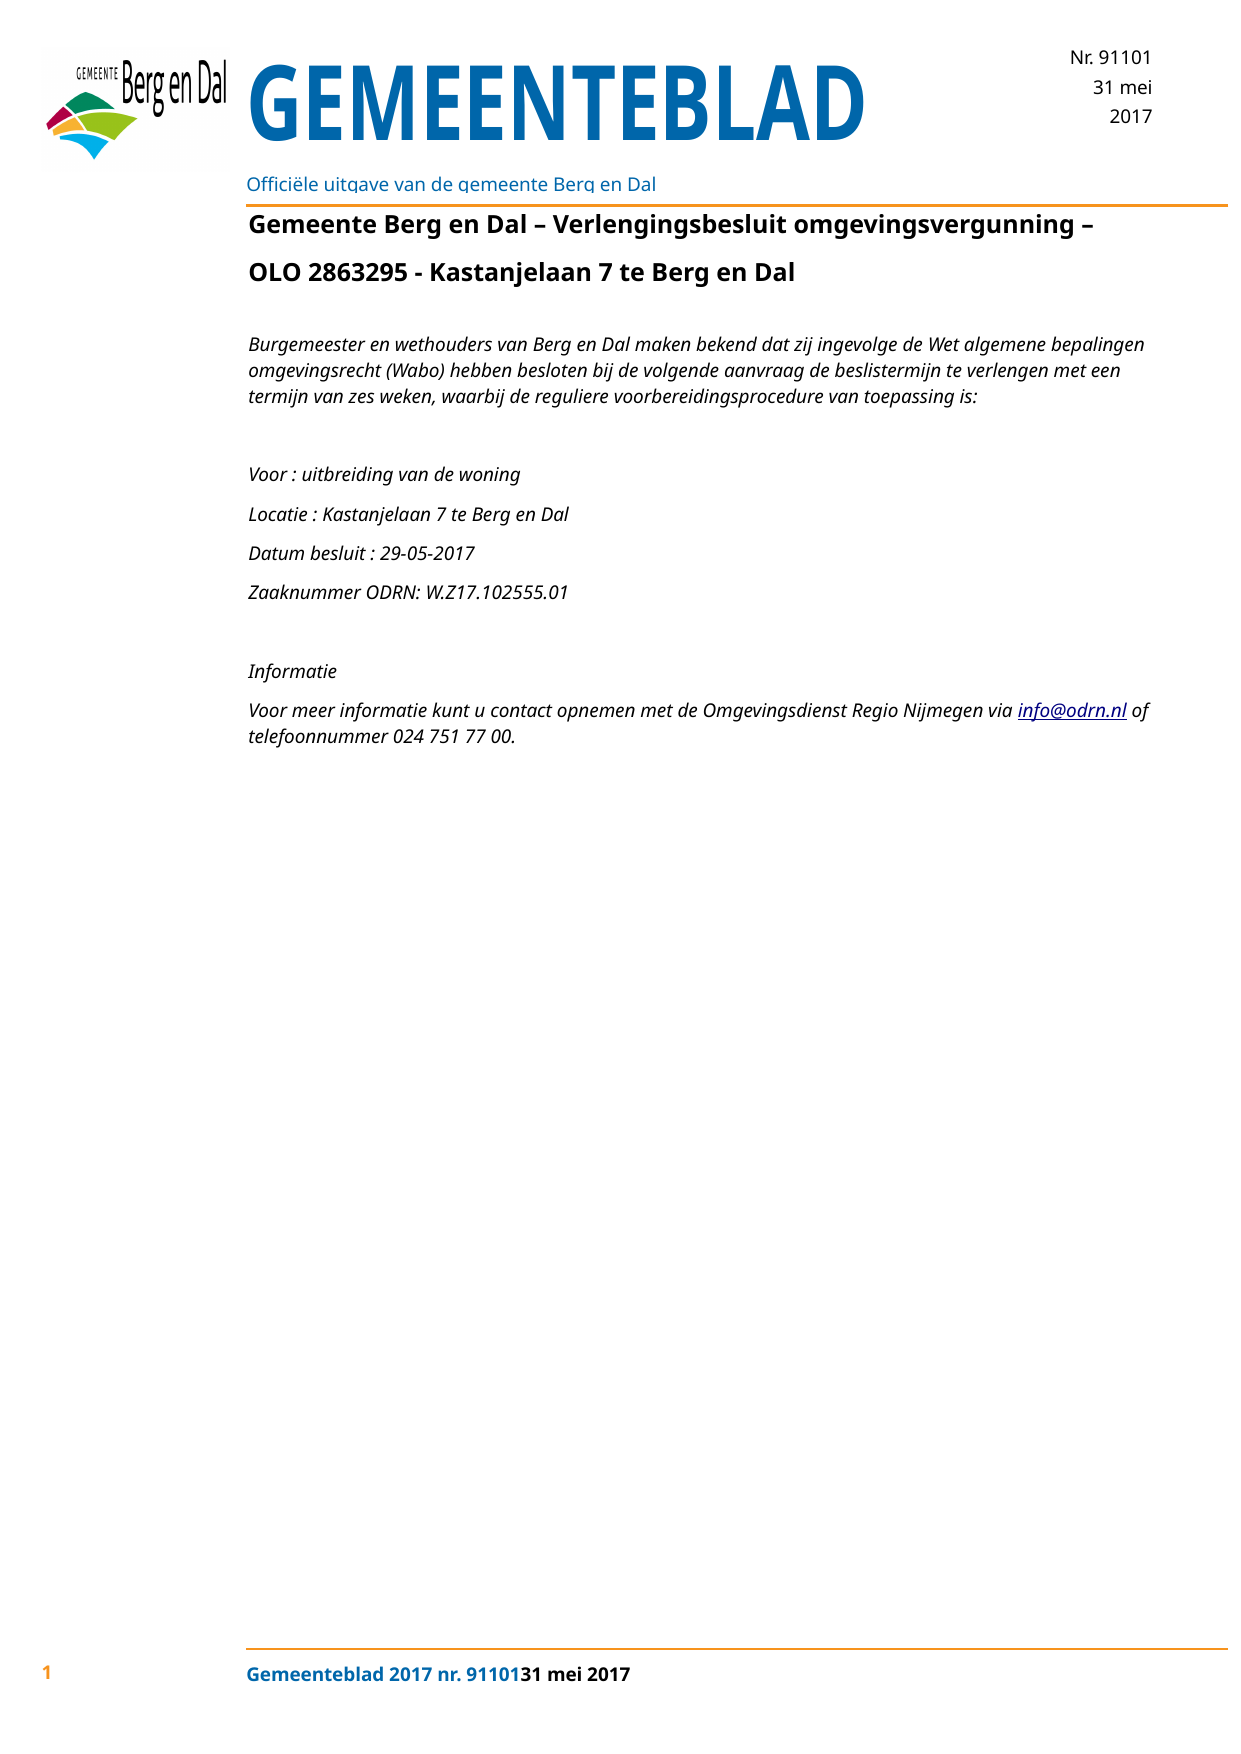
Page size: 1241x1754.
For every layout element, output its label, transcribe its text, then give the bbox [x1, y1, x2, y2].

text Datum besluit : 29-05-2017 [248, 540, 1152, 566]
text Voor : uitbreiding van de woning [248, 461, 1152, 487]
text Zaaknummer ODRN: W.Z17.102555.01 [248, 579, 1152, 605]
text Locatie : Kastanjelaan 7 te Berg en Dal [248, 501, 1152, 526]
text Voor meer informatie kunt u contact opnemen met de Omgevingsdienst Regio Nijmegen via info@odrn.nl of telefoonnummer 024 751 77 00. [248, 697, 1152, 748]
text Burgemeester en wethouders van Berg en Dal maken bekend dat zij ingevolge de Wet algemene bepalingen omgevingsrecht (Wabo) hebben besloten bij de volgende aanvraag de beslistermijn te verlengen met een termijn van zes weken, waarbij de reguliere voorbereidingsprocedure van toepassing is: [248, 331, 1152, 409]
text Gemeente Berg en Dal – Verlengingsbesluit omgevingsvergunning – OLO 2863295 - Kastanjelaan 7 te Berg en Dal [248, 207, 1152, 288]
picture [41, 47, 231, 172]
text Informatie [248, 658, 1152, 683]
